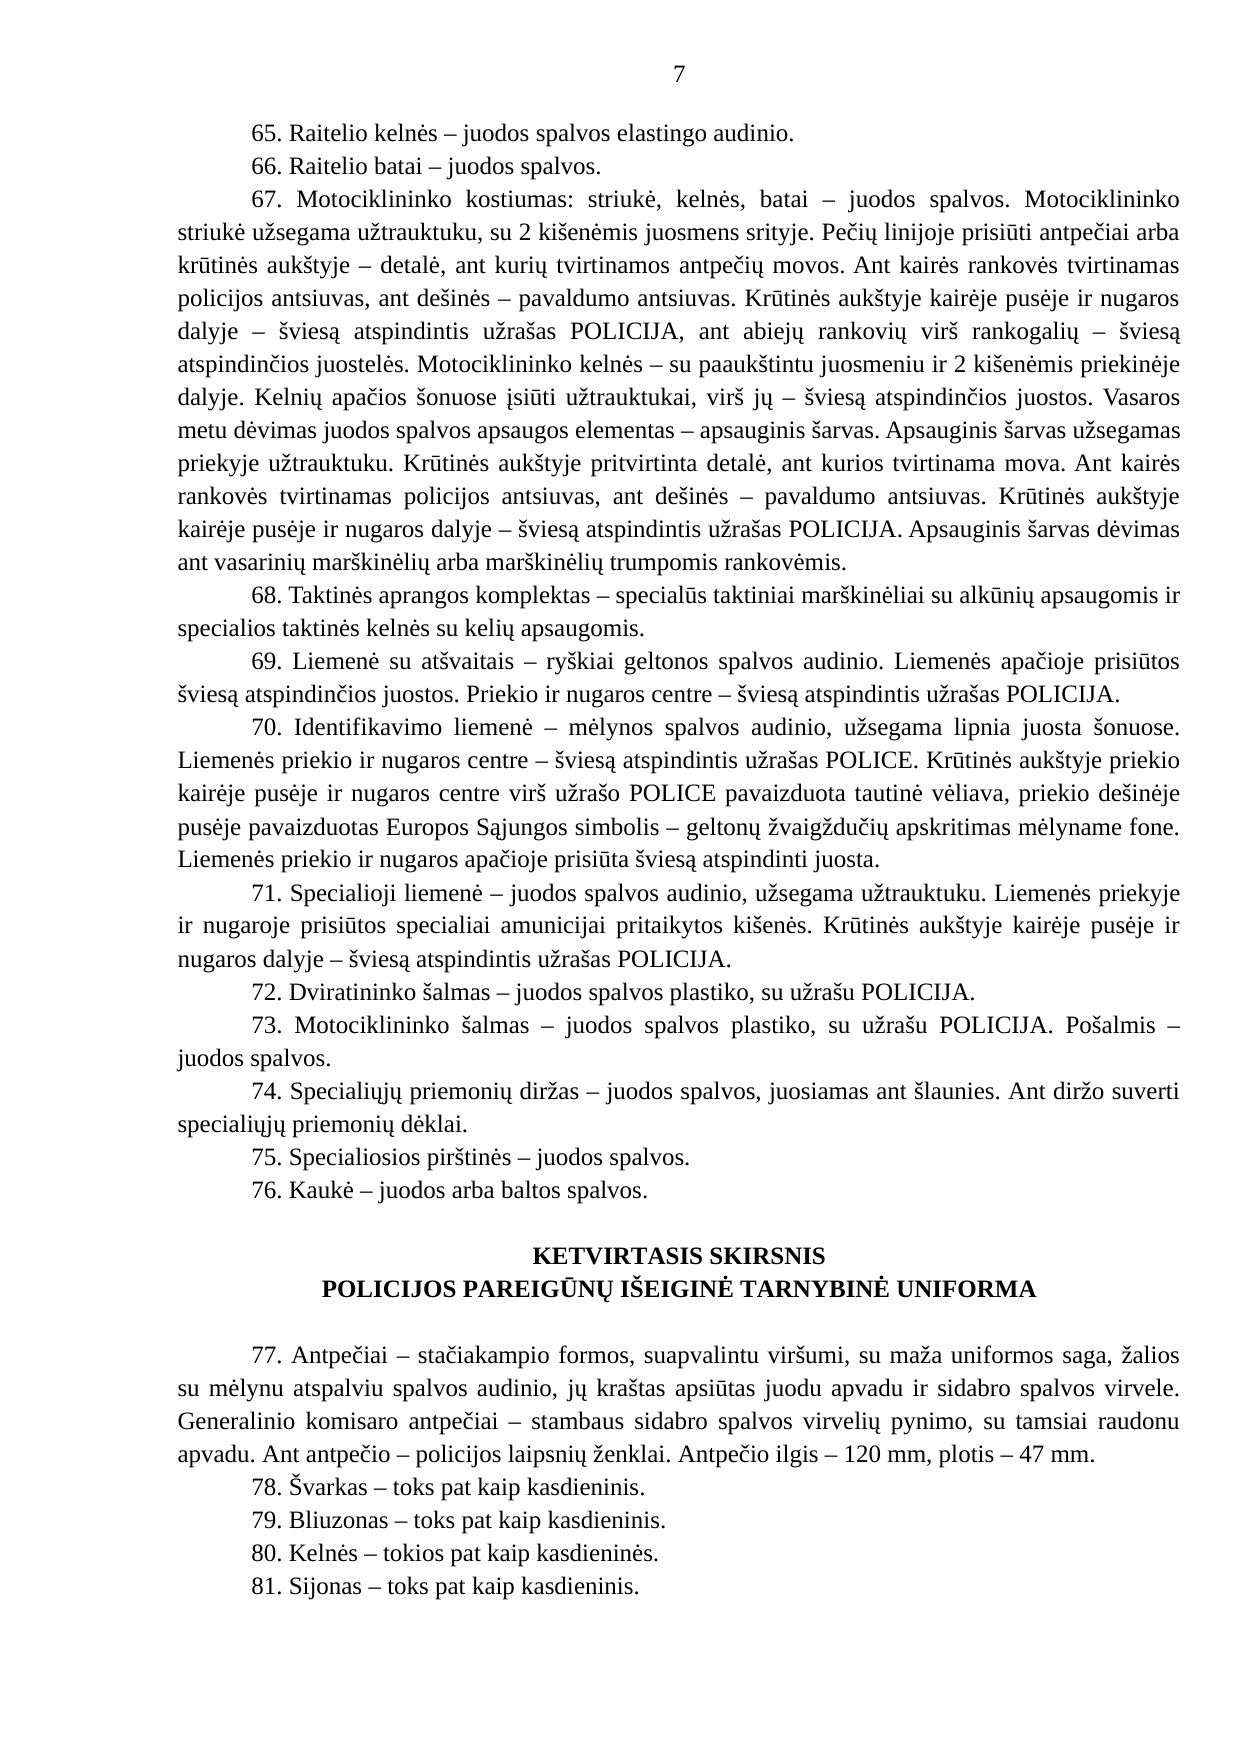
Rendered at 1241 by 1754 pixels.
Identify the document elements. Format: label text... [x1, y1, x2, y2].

text 73. Motociklininko šalmas – juodos spalvos plastiko, su užrašu POLICIJA. Pošalmis – juodos spalvos. [177, 1010, 1181, 1071]
text 78. Švarkas – toks pat kaip kasdieninis. [177, 1472, 1181, 1501]
subtitle KETVIRTASIS SKIRSNIS [177, 1241, 1181, 1269]
text 80. Kelnės – tokios pat kaip kasdieninės. [177, 1538, 1181, 1567]
text 69. Liemenė su atšvaitais – ryškiai geltonos spalvos audinio. Liemenės apačioje prisiūtos šviesą atspindinčios juostos. Priekio ir nugaros centre – šviesą atspindintis užrašas POLICIJA. [177, 646, 1181, 708]
text 70. Identifikavimo liemenė – mėlynos spalvos audinio, užsegama lipnia juosta šonuose. Liemenės priekio ir nugaros centre – šviesą atspindintis užrašas POLICE. Krūtinės aukštyje priekio kairėje pusėje ir nugaros centre virš užrašo POLICE pavaizduota tautinė vėliava, priekio dešinėje pusėje pavaizduotas Europos Sąjungos simbolis – geltonų žvaigždučių apskritimas mėlyname fone. Liemenės priekio ir nugaros apačioje prisiūta šviesą atspindinti juosta. [177, 712, 1181, 873]
text 77. Antpečiai – stačiakampio formos, suapvalintu viršumi, su maža uniformos saga, žalios su mėlynu atspalviu spalvos audinio, jų kraštas apsiūtas juodu apvadu ir sidabro spalvos virvele. Generalinio komisaro antpečiai – stambaus sidabro spalvos virvelių pynimo, su tamsiai raudonu apvadu. Ant antpečio – policijos laipsnių ženklai. Antpečio ilgis – 120 mm, plotis – 47 mm. [177, 1340, 1181, 1468]
text 75. Specialiosios pirštinės – juodos spalvos. [177, 1142, 1181, 1171]
text 74. Specialiųjų priemonių diržas – juodos spalvos, juosiamas ant šlaunies. Ant diržo suverti specialiųjų priemonių dėklai. [177, 1076, 1181, 1137]
text 72. Dviratininko šalmas – juodos spalvos plastiko, su užrašu POLICIJA. [177, 977, 1181, 1005]
text 67. Motociklininko kostiumas: striukė, kelnės, batai – juodos spalvos. Motociklininko striukė užsegama užtrauktuku, su 2 kišenėmis juosmens srityje. Pečių linijoje prisiūti antpečiai arba krūtinės aukštyje – detalė, ant kurių tvirtinamos antpečių movos. Ant kairės rankovės tvirtinamas policijos antsiuvas, ant dešinės – pavaldumo antsiuvas. Krūtinės aukštyje kairėje pusėje ir nugaros dalyje – šviesą atspindintis užrašas POLICIJA, ant abiejų rankovių virš rankogalių – šviesą atspindinčios juostelės. Motociklininko kelnės – su paaukštintu juosmeniu ir 2 kišenėmis priekinėje dalyje. Kelnių apačios šonuose įsiūti užtrauktukai, virš jų – šviesą atspindinčios juostos. Vasaros metu dėvimas juodos spalvos apsaugos elementas – apsauginis šarvas. Apsauginis šarvas užsegamas priekyje užtrauktuku. Krūtinės aukštyje pritvirtinta detalė, ant kurios tvirtinama mova. Ant kairės rankovės tvirtinamas policijos antsiuvas, ant dešinės – pavaldumo antsiuvas. Krūtinės aukštyje kairėje pusėje ir nugaros dalyje – šviesą atspindintis užrašas POLICIJA. Apsauginis šarvas dėvimas ant vasarinių marškinėlių arba marškinėlių trumpomis rankovėmis. [177, 184, 1181, 576]
text 71. Specialioji liemenė – juodos spalvos audinio, užsegama užtrauktuku. Liemenės priekyje ir nugaroje prisiūtos specialiai amunicijai pritaikytos kišenės. Krūtinės aukštyje kairėje pusėje ir nugaros dalyje – šviesą atspindintis užrašas POLICIJA. [177, 878, 1181, 972]
text 76. Kaukė – juodos arba baltos spalvos. [177, 1175, 1181, 1203]
text 81. Sijonas – toks pat kaip kasdieninis. [177, 1571, 1181, 1600]
text 65. Raitelio kelnės – juodos spalvos elastingo audinio. [177, 118, 1181, 147]
subtitle POLICIJOS PAREIGŪNŲ IŠEIGINĖ TARNYBINĖ UNIFORMA [177, 1274, 1181, 1303]
text 66. Raitelio batai – juodos spalvos. [177, 151, 1181, 180]
text 68. Taktinės aprangos komplektas – specialūs taktiniai marškinėliai su alkūnių apsaugomis ir specialios taktinės kelnės su kelių apsaugomis. [177, 580, 1181, 642]
text 79. Bliuzonas – toks pat kaip kasdieninis. [177, 1505, 1181, 1534]
